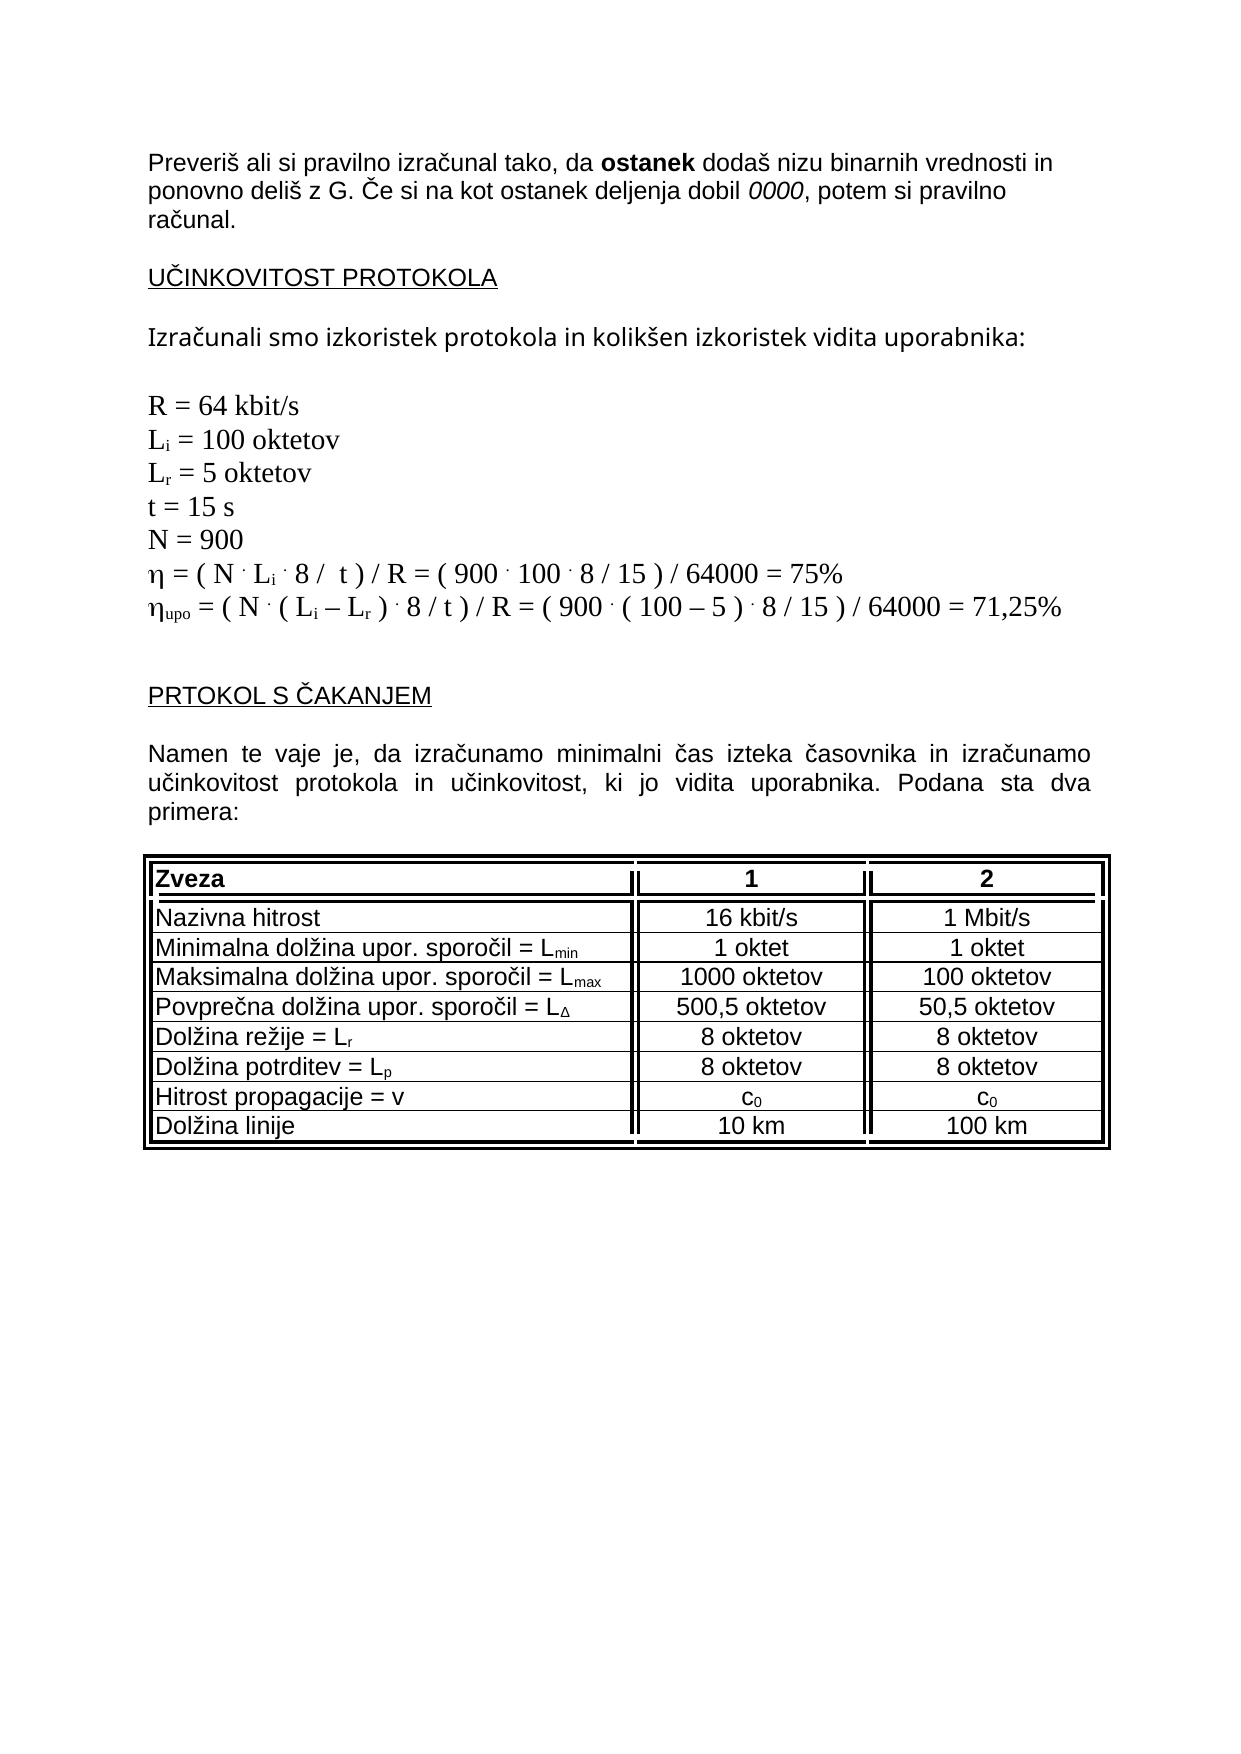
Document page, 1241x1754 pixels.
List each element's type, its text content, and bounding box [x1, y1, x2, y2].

text Izračunali smo izkoristek protokola in kolikšen izkoristek vidita uporabnika: [148, 320, 1093, 354]
table_cell 1000 oktetov [640, 963, 863, 991]
table_cell 8 oktetov [640, 1052, 863, 1081]
table_cell 1 oktet [873, 933, 1101, 961]
table_cell c0 [640, 1082, 863, 1110]
table_cell 100 km [868, 1111, 1101, 1140]
text Lr = 5 oktetov [148, 455, 1093, 489]
table_cell 500,5 oktetov [640, 992, 863, 1021]
text PRTOKOL S ČAKANJEM [148, 681, 1093, 710]
table_header 1 [635, 858, 867, 893]
table_cell Dolžina linije [153, 1111, 635, 1140]
table_header Zveza [148, 858, 635, 893]
table_cell Maksimalna dolžina upor. sporočil = Lmax [153, 963, 630, 991]
table_cell 10 km [635, 1111, 867, 1140]
table_cell 8 oktetov [873, 1022, 1101, 1051]
text N = 900 [148, 522, 1093, 556]
text upo = ( N . ( Li – Lr ) . 8 / t ) / R = ( 900 . ( 100 – 5 ) . 8 / 15 ) / 64000 = 71,25% [148, 589, 1093, 623]
table_cell 1 Mbit/s [868, 893, 1106, 932]
table_cell Nazivna hitrost [148, 893, 635, 932]
table_cell Povprečna dolžina upor. sporočil = LΔ [153, 992, 630, 1021]
text Preveriš ali si pravilno izračunal tako, da ostanek dodaš nizu binarnih vrednosti in ponovno deliš z G. Če si na kot ostanek deljenja dobil 0000, potem si pravilno računal. [148, 148, 1093, 234]
table_cell 8 oktetov [873, 1052, 1101, 1081]
table_cell Dolžina režije = Lr [153, 1022, 630, 1051]
table_cell 8 oktetov [640, 1022, 863, 1051]
table_cell 1 oktet [640, 933, 863, 961]
table_cell 100 oktetov [873, 963, 1101, 991]
table_cell c0 [873, 1082, 1101, 1110]
table_cell Minimalna dolžina upor. sporočil = Lmin [153, 933, 630, 961]
text t = 15 s [148, 489, 1093, 522]
table_cell 50,5 oktetov [873, 992, 1101, 1021]
text  = ( N . Li . 8 / t ) / R = ( 900 . 100 . 8 / 15 ) / 64000 = 75% [148, 556, 1093, 589]
text UČINKOVITOST PROTOKOLA [148, 263, 1093, 291]
table_cell Hitrost propagacije = v [153, 1082, 630, 1110]
table_cell 16 kbit/s [635, 893, 867, 932]
text Namen te vaje je, da izračunamo minimalni čas izteka časovnika in izračunamo učinkovitost protokola in učinkovitost, ki jo vidita uporabnika. Podana sta dva primera: [148, 739, 1093, 825]
table_header 2 [868, 858, 1106, 893]
table_cell Dolžina potrditev = Lp [153, 1052, 630, 1081]
text Li = 100 oktetov [148, 422, 1093, 455]
text R = 64 kbit/s [148, 388, 1093, 422]
